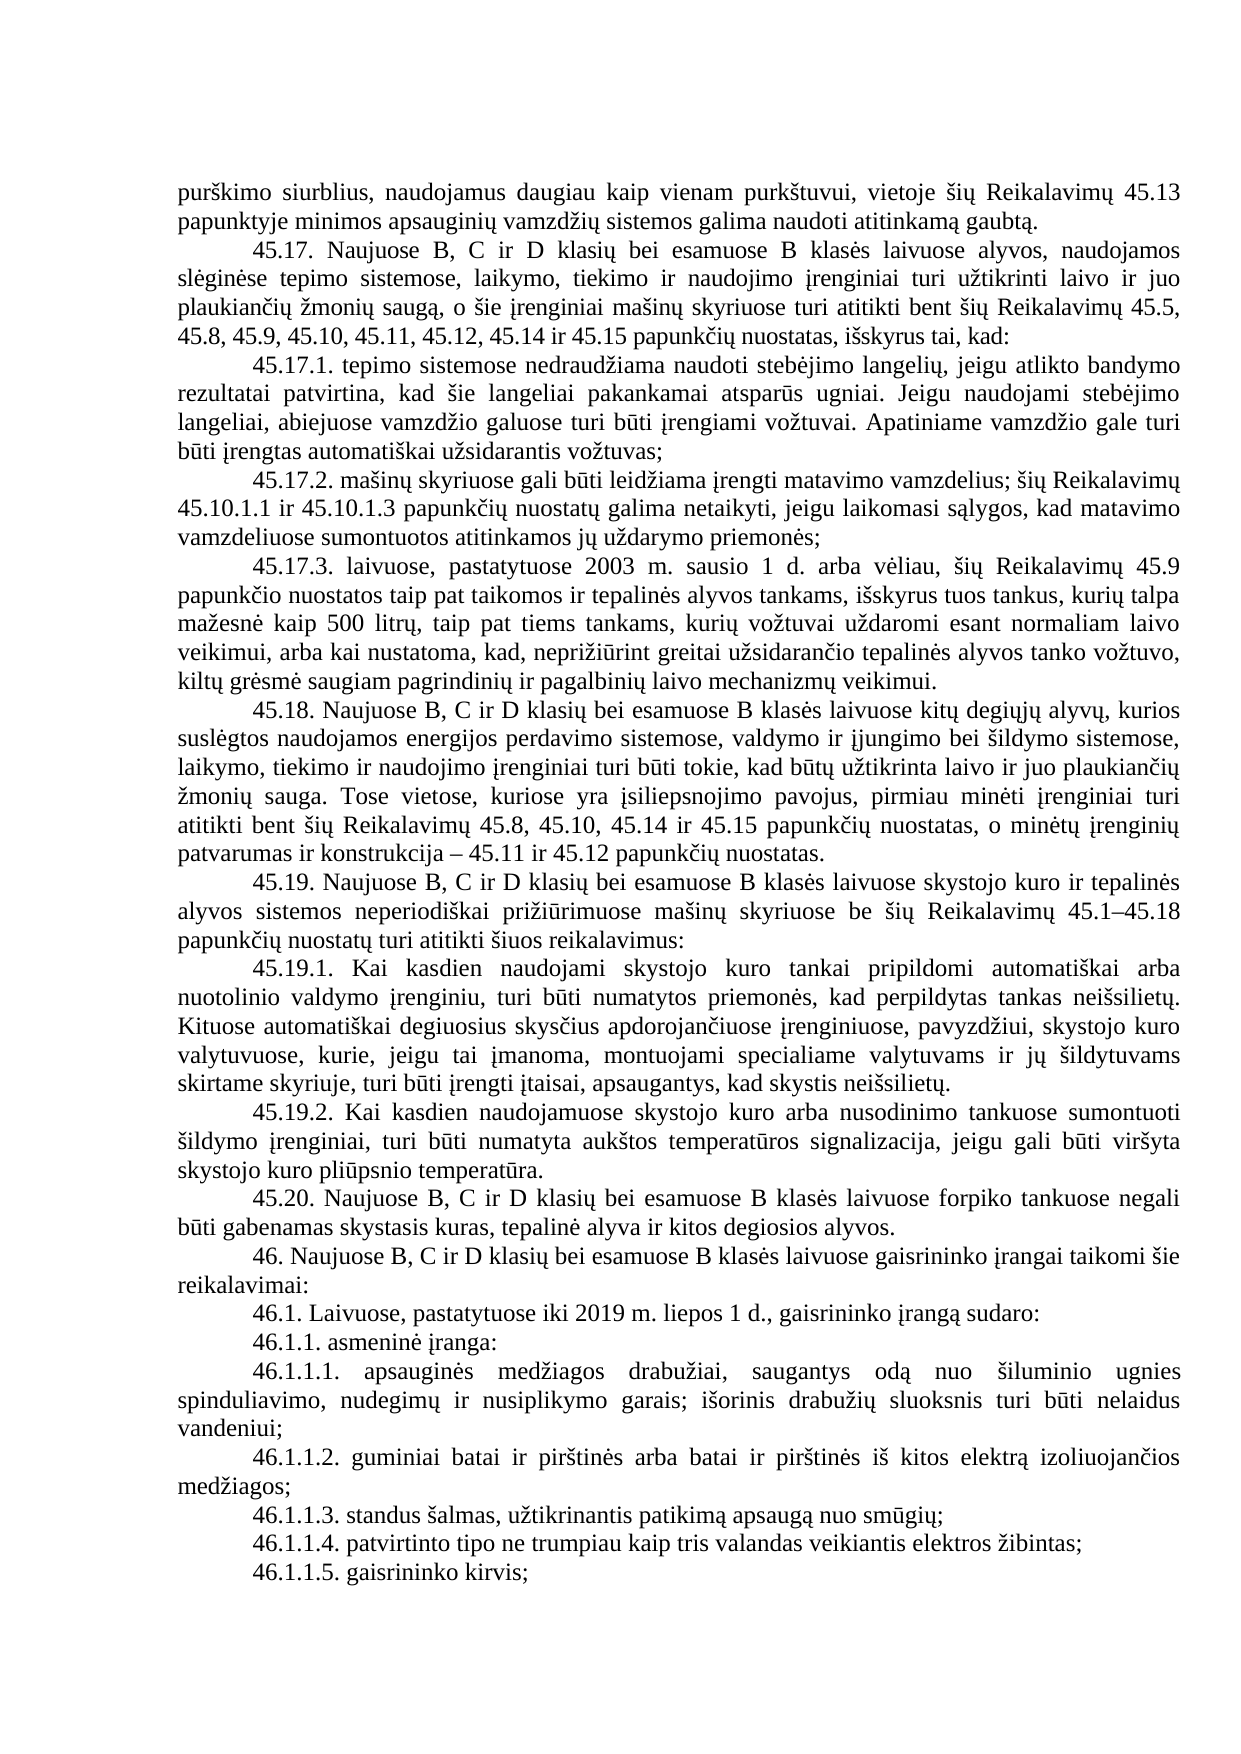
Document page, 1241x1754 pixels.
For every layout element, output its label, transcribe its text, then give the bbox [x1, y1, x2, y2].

text 45.19.1. Kai kasdien naudojami skystojo kuro tankai pripildomi automatiškai arba nuotolinio valdymo įrenginiu, turi būti numatytos priemonės, kad perpildytas tankas neišsilietų. Kituose automatiškai degiuosius skysčius apdorojančiuose įrenginiuose, pavyzdžiui, skystojo kuro valytuvuose, kurie, jeigu tai įmanoma, montuojami specialiame valytuvams ir jų šildytuvams skirtame skyriuje, turi būti įrengti įtaisai, apsaugantys, kad skystis neišsilietų. [177, 953, 1181, 1097]
text 45.17. Naujuose B, C ir D klasių bei esamuose B klasės laivuose alyvos, naudojamos slėginėse tepimo sistemose, laikymo, tiekimo ir naudojimo įrenginiai turi užtikrinti laivo ir juo plaukiančių žmonių saugą, o šie įrenginiai mašinų skyriuose turi atitikti bent šių Reikalavimų 45.5, 45.8, 45.9, 45.10, 45.11, 45.12, 45.14 ir 45.15 papunkčių nuostatas, išskyrus tai, kad: [177, 235, 1181, 350]
text 45.19. Naujuose B, C ir D klasių bei esamuose B klasės laivuose skystojo kuro ir tepalinės alyvos sistemos neperiodiškai prižiūrimuose mašinų skyriuose be šių Reikalavimų 45.1–45.18 papunkčių nuostatų turi atitikti šiuos reikalavimus: [177, 867, 1181, 953]
text 46.1. Laivuose, pastatytuose iki 2019 m. liepos 1 d., gaisrininko įrangą sudaro: [177, 1298, 1181, 1327]
text 46. Naujuose B, C ir D klasių bei esamuose B klasės laivuose gaisrininko įrangai taikomi šie reikalavimai: [177, 1241, 1181, 1298]
text 45.19.2. Kai kasdien naudojamuose skystojo kuro arba nusodinimo tankuose sumontuoti šildymo įrenginiai, turi būti numatyta aukštos temperatūros signalizacija, jeigu gali būti viršyta skystojo kuro pliūpsnio temperatūra. [177, 1097, 1181, 1183]
text purškimo siurblius, naudojamus daugiau kaip vienam purkštuvui, vietoje šių Reikalavimų 45.13 papunktyje minimos apsauginių vamzdžių sistemos galima naudoti atitinkamą gaubtą. [177, 177, 1181, 235]
text 45.18. Naujuose B, C ir D klasių bei esamuose B klasės laivuose kitų degiųjų alyvų, kurios suslėgtos naudojamos energijos perdavimo sistemose, valdymo ir įjungimo bei šildymo sistemose, laikymo, tiekimo ir naudojimo įrenginiai turi būti tokie, kad būtų užtikrinta laivo ir juo plaukiančių žmonių sauga. Tose vietose, kuriose yra įsiliepsnojimo pavojus, pirmiau minėti įrenginiai turi atitikti bent šių Reikalavimų 45.8, 45.10, 45.14 ir 45.15 papunkčių nuostatas, o minėtų įrenginių patvarumas ir konstrukcija – 45.11 ir 45.12 papunkčių nuostatas. [177, 695, 1181, 867]
text 45.20. Naujuose B, C ir D klasių bei esamuose B klasės laivuose forpiko tankuose negali būti gabenamas skystasis kuras, tepalinė alyva ir kitos degiosios alyvos. [177, 1183, 1181, 1241]
text 46.1.1.3. standus šalmas, užtikrinantis patikimą apsaugą nuo smūgių; [177, 1500, 1181, 1528]
text 46.1.1.5. gaisrininko kirvis; [177, 1557, 1181, 1586]
text 46.1.1.4. patvirtinto tipo ne trumpiau kaip tris valandas veikiantis elektros žibintas; [177, 1528, 1181, 1557]
text 45.17.2. mašinų skyriuose gali būti leidžiama įrengti matavimo vamzdelius; šių Reikalavimų 45.10.1.1 ir 45.10.1.3 papunkčių nuostatų galima netaikyti, jeigu laikomasi sąlygos, kad matavimo vamzdeliuose sumontuotos atitinkamos jų uždarymo priemonės; [177, 465, 1181, 551]
text 45.17.1. tepimo sistemose nedraudžiama naudoti stebėjimo langelių, jeigu atlikto bandymo rezultatai patvirtina, kad šie langeliai pakankamai atsparūs ugniai. Jeigu naudojami stebėjimo langeliai, abiejuose vamzdžio galuose turi būti įrengiami vožtuvai. Apatiniame vamzdžio gale turi būti įrengtas automatiškai užsidarantis vožtuvas; [177, 350, 1181, 465]
text 45.17.3. laivuose, pastatytuose 2003 m. sausio 1 d. arba vėliau, šių Reikalavimų 45.9 papunkčio nuostatos taip pat taikomos ir tepalinės alyvos tankams, išskyrus tuos tankus, kurių talpa mažesnė kaip 500 litrų, taip pat tiems tankams, kurių vožtuvai uždaromi esant normaliam laivo veikimui, arba kai nustatoma, kad, neprižiūrint greitai užsidarančio tepalinės alyvos tanko vožtuvo, kiltų grėsmė saugiam pagrindinių ir pagalbinių laivo mechanizmų veikimui. [177, 551, 1181, 695]
text 46.1.1.1. apsauginės medžiagos drabužiai, saugantys odą nuo šiluminio ugnies spinduliavimo, nudegimų ir nusiplikymo garais; išorinis drabužių sluoksnis turi būti nelaidus vandeniui; [177, 1356, 1181, 1442]
text 46.1.1. asmeninė įranga: [177, 1327, 1181, 1356]
text 46.1.1.2. guminiai batai ir pirštinės arba batai ir pirštinės iš kitos elektrą izoliuojančios medžiagos; [177, 1442, 1181, 1500]
